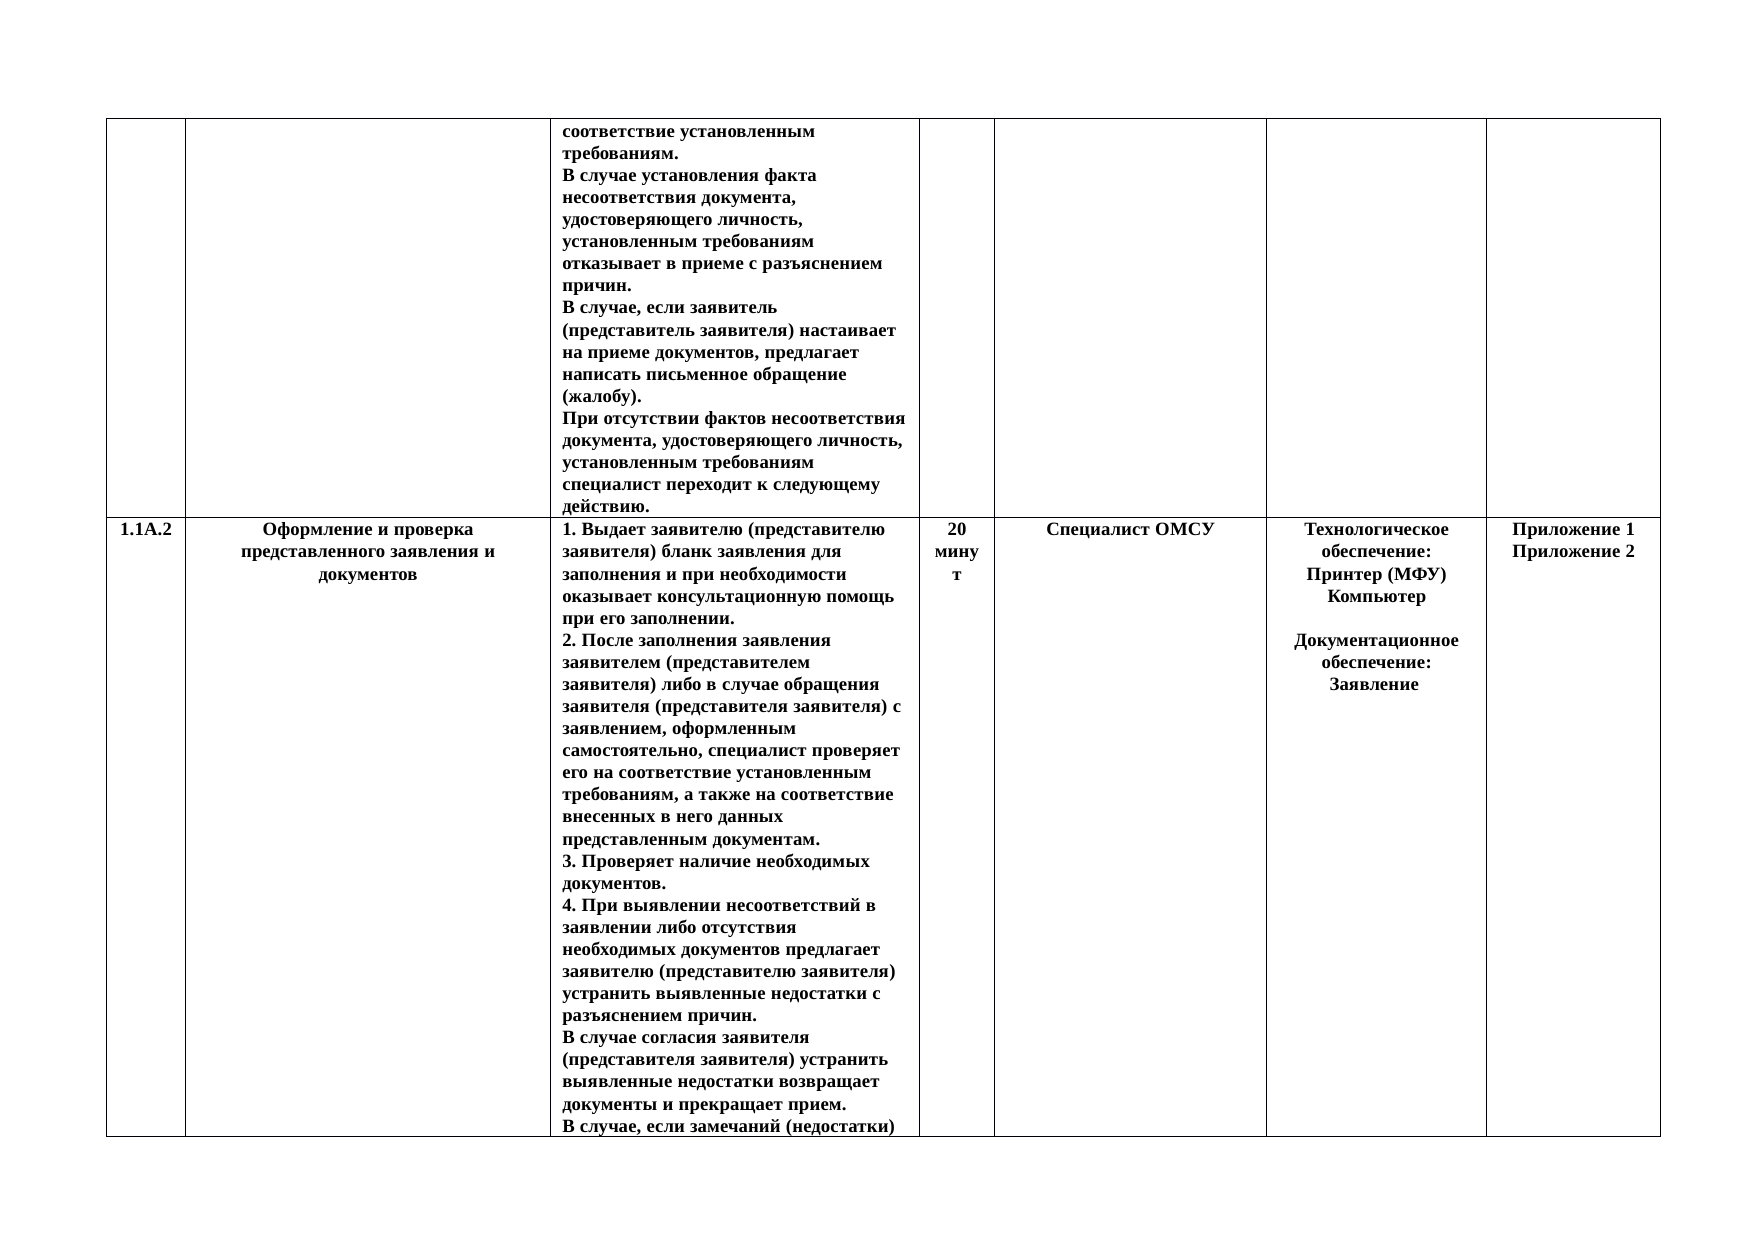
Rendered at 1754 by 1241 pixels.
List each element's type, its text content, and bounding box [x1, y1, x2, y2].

table_cell [1267, 119, 1486, 517]
table_cell 20 минут [920, 518, 994, 1136]
table_cell Оформление и проверка представленного заявления и документов [186, 518, 550, 1136]
table_cell соответствие установленным требованиям. В случае установления факта несоответствия документа, удостоверяющего личность, установленным требованиям отказывает в приеме с разъяснением причин. В случае, если заявитель (представитель заявителя) настаивает на приеме документов, предлагает написать письменное обращение (жалобу). При отсутствии фактов несоответствия документа, удостоверяющего личность, установленным требованиям специалист переходит к следующему действию. [551, 119, 919, 517]
table_cell - [1487, 119, 1660, 517]
table_cell 1.1А.2 [107, 518, 185, 1136]
table_cell Технологическое обеспечение: Принтер (МФУ) Компьютер Документационное обеспечение: Заявление [1267, 518, 1486, 1136]
table_cell [107, 119, 185, 517]
table_cell [186, 119, 550, 517]
table_cell [920, 119, 994, 517]
table_cell Приложение 1 Приложение 2 [1487, 518, 1660, 1136]
table_cell [995, 119, 1266, 517]
table_cell 1. Выдает заявителю (представителю заявителя) бланк заявления для заполнения и при необходимости оказывает консультационную помощь при его заполнении. 2. После заполнения заявления заявителем (представителем заявителя) либо в случае обращения заявителя (представителя заявителя) с заявлением, оформленным самостоятельно, специалист проверяет его на соответствие установленным требованиям, а также на соответствие внесенных в него данных представленным документам. 3. Проверяет наличие необходимых документов. 4. При выявлении несоответствий в заявлении либо отсутствия необходимых документов предлагает заявителю (представителю заявителя) устранить выявленные недостатки с разъяснением причин. В случае согласия заявителя (представителя заявителя) устранить выявленные недостатки возвращает документы и прекращает прием. В случае, если замечаний (недостатки) [551, 518, 919, 1136]
table_cell Специалист ОМСУ [995, 518, 1266, 1136]
